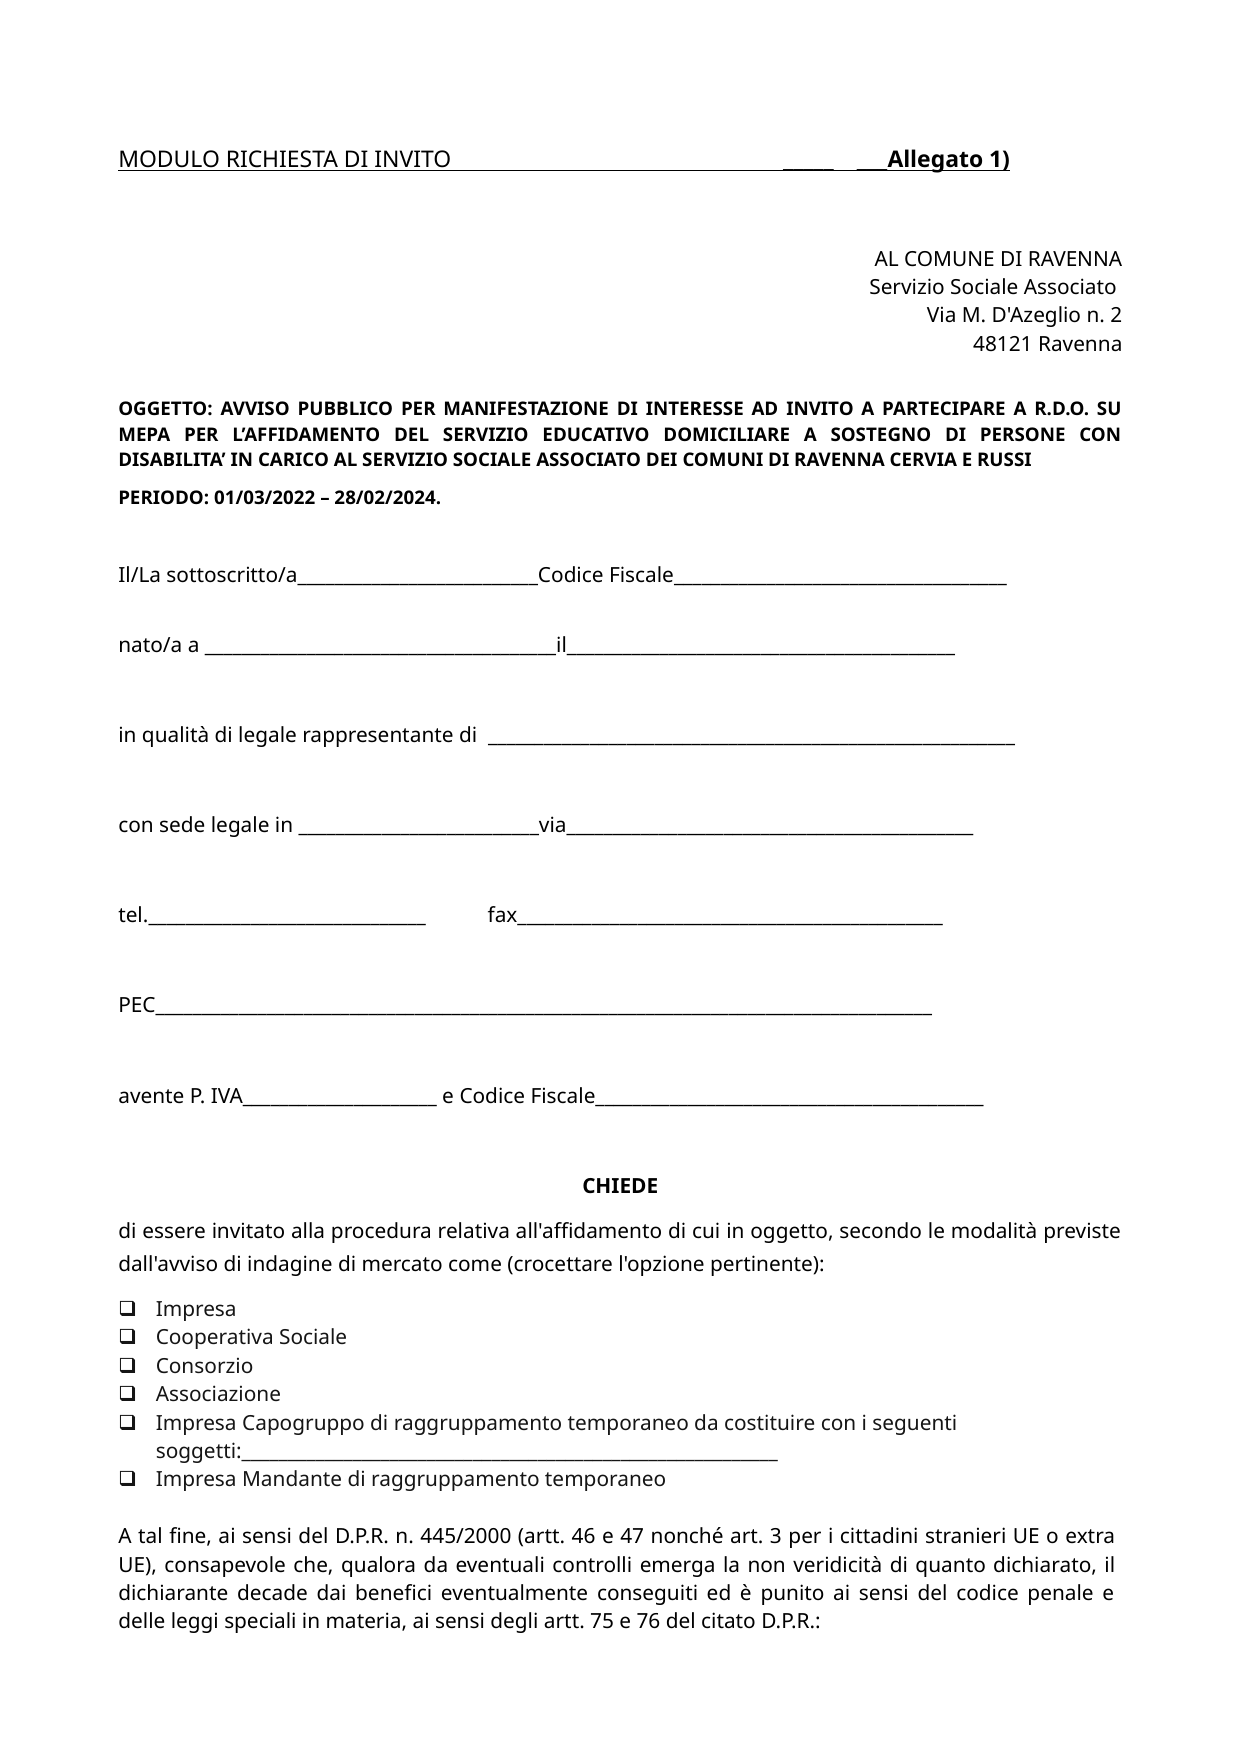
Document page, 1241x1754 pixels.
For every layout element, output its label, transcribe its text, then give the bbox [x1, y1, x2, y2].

text AL COMUNE DI RAVENNA [118, 244, 1122, 272]
list Impresa [118, 1294, 1122, 1322]
text 48121 Ravenna [118, 329, 1122, 357]
text avente P. IVA_____________________ e Codice Fiscale__________________________________________ [118, 1081, 1122, 1109]
subtitle MODULO RICHIESTA DI INVITO _____ ___Allegato 1) [118, 143, 1122, 174]
list Cooperativa Sociale [118, 1322, 1122, 1351]
text A tal fine, ai sensi del D.P.R. n. 445/2000 (artt. 46 e 47 nonché art. 3 per i cittadini stranieri UE o extra UE), consapevole che, qualora da eventuali controlli emerga la non veridicità di quanto dichiarato, il dichiarante decade dai benefici eventualmente conseguiti ed è punito ai sensi del codice penale e delle leggi speciali in materia, ai sensi degli artt. 75 e 76 del citato D.P.R.: [118, 1521, 1116, 1635]
list Associazione [118, 1379, 1122, 1408]
list Impresa Mandante di raggruppamento temporaneo [118, 1464, 1122, 1493]
text OGGETTO: AVVISO PUBBLICO PER MANIFESTAZIONE DI INTERESSE AD INVITO A PARTECIPARE A R.D.O. SU MEPA PER L’AFFIDAMENTO DEL SERVIZIO EDUCATIVO DOMICILIARE A SOSTEGNO DI PERSONE CON DISABILITA’ IN CARICO AL SERVIZIO SOCIALE ASSOCIATO DEI COMUNI DI RAVENNA CERVIA E RUSSI [118, 395, 1122, 472]
text Il/La sottoscritto/a__________________________Codice Fiscale____________________________________ [118, 560, 1122, 589]
text CHIEDE [118, 1171, 1122, 1199]
text di essere invitato alla procedura relativa all'affidamento di cui in oggetto, secondo le modalità previste dall'avviso di indagine di mercato come (crocettare l'opzione pertinente): [118, 1216, 1122, 1277]
list Consorzio [118, 1351, 1122, 1379]
text PERIODO: 01/03/2022 – 28/02/2024. [118, 484, 1122, 510]
text tel.______________________________ fax______________________________________________ [118, 900, 1122, 929]
text nato/a a ______________________________________il__________________________________________ [118, 630, 1122, 658]
text in qualità di legale rappresentante di _________________________________________________________ [118, 720, 1122, 748]
text Servizio Sociale Associato [118, 272, 1122, 301]
text PEC____________________________________________________________________________________ [118, 991, 1122, 1019]
list Impresa Capogruppo di raggruppamento temporaneo da costituire con i seguenti soggetti:__________________________________________________________ [118, 1408, 1122, 1464]
text con sede legale in __________________________via____________________________________________ [118, 810, 1122, 839]
text Via M. D'Azeglio n. 2 [118, 301, 1122, 329]
